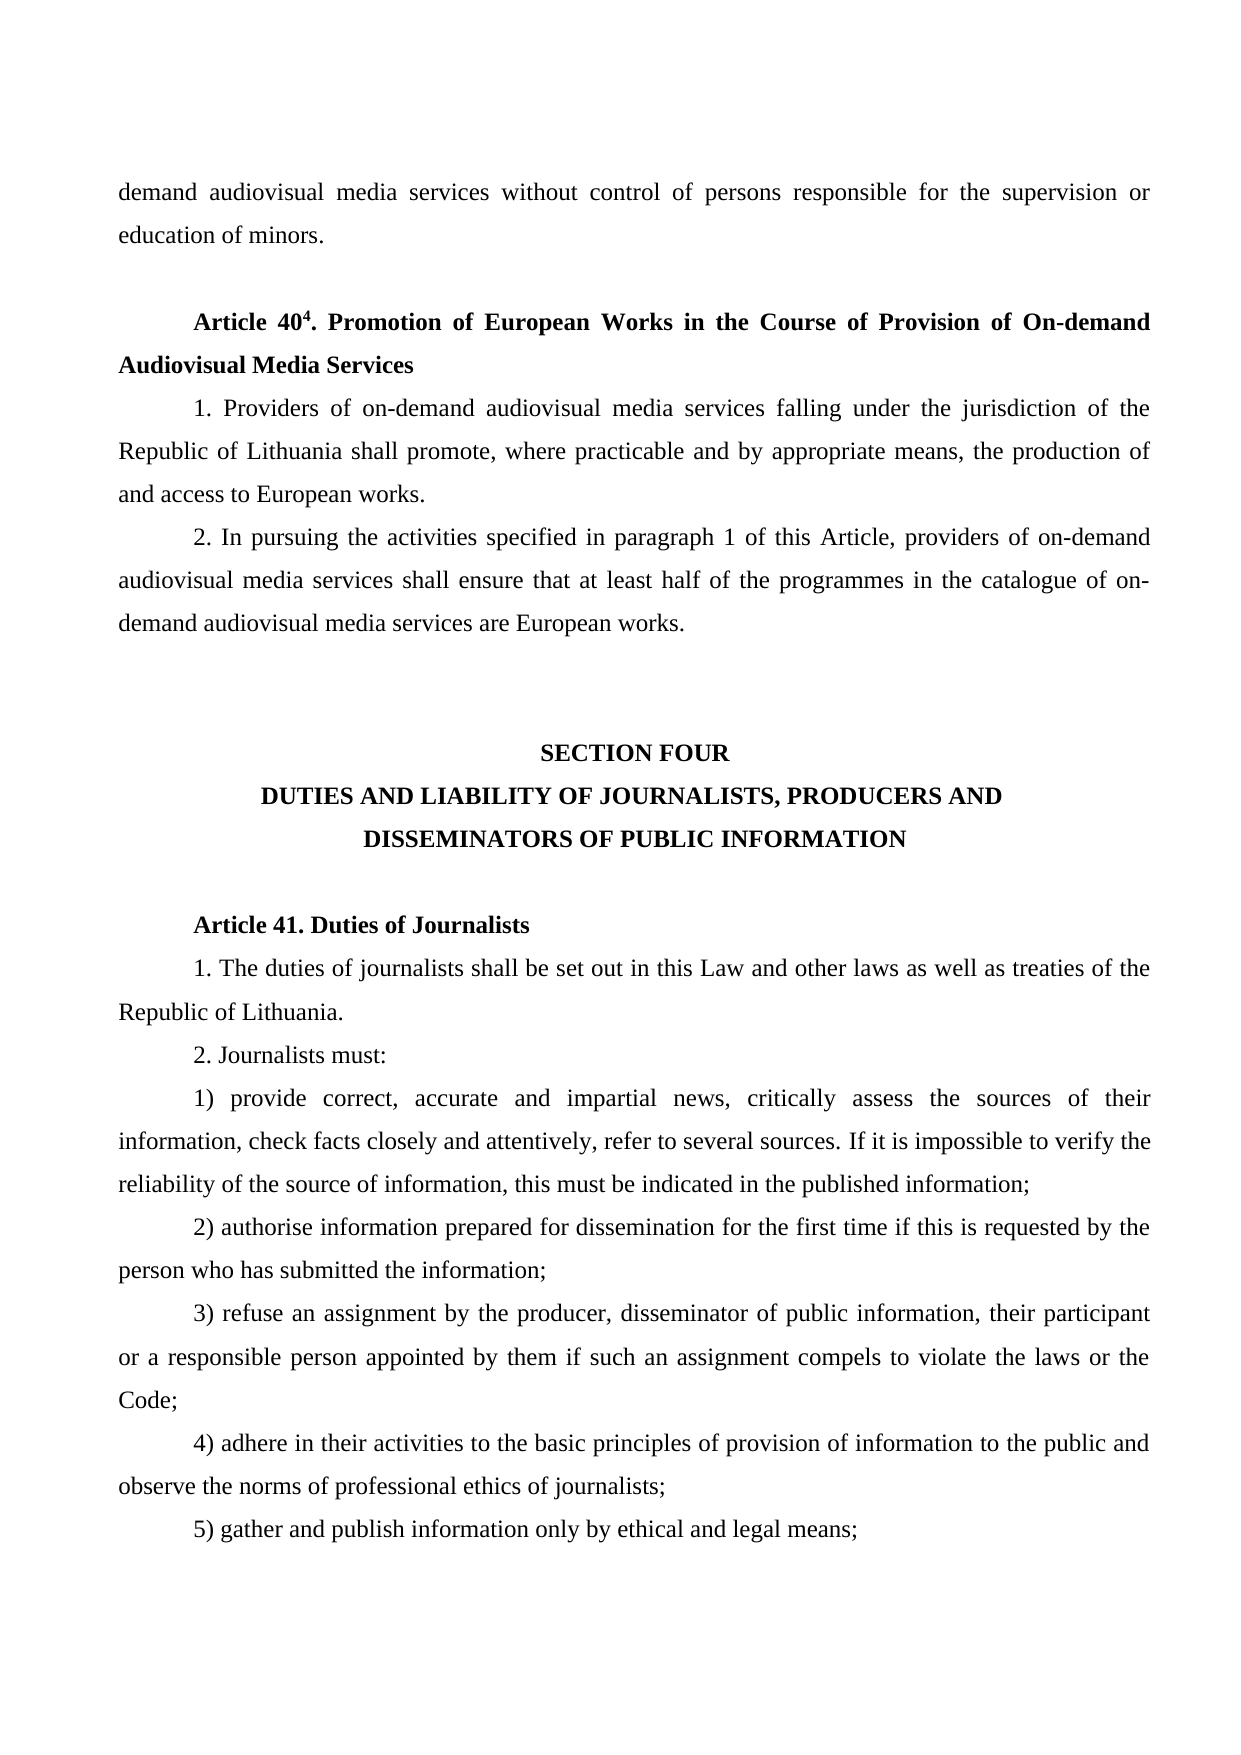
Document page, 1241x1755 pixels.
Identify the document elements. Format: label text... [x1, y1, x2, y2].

text Article 41. Duties of Journalists [118, 910, 1152, 939]
text 5) gather and publish information only by ethical and legal means; [118, 1514, 1152, 1543]
text disseminators of public information [118, 824, 1152, 853]
text section FOUR [118, 738, 1152, 767]
text 2. Journalists must: [118, 1040, 1152, 1068]
text 1. Providers of on-demand audiovisual media services falling under the jurisdiction of the Republic of Lithuania shall promote, where practicable and by appropriate means, the production of and access to European works. [118, 393, 1152, 508]
text DUTIES AND LIABILITY OF JOURNALISTS, producers and [118, 781, 1152, 810]
text 2) authorise information prepared for dissemination for the first time if this is requested by the person who has submitted the information; [118, 1212, 1152, 1284]
text 1. The duties of journalists shall be set out in this Law and other laws as well as treaties of the Republic of Lithuania. [118, 953, 1152, 1025]
text 4) adhere in their activities to the basic principles of provision of information to the public and observe the norms of professional ethics of journalists; [118, 1428, 1152, 1500]
text 3) refuse an assignment by the producer, disseminator of public information, their participant or a responsible person appointed by them if such an assignment compels to violate the laws or the Code; [118, 1298, 1152, 1413]
text 2. In pursuing the activities specified in paragraph 1 of this Article, providers of on-demand audiovisual media services shall ensure that at least half of the programmes in the catalogue of on-demand audiovisual media services are European works. [118, 522, 1152, 637]
text 1) provide correct, accurate and impartial news, critically assess the sources of their information, check facts closely and attentively, refer to several sources. If it is impossible to verify the reliability of the source of information, this must be indicated in the published information; [118, 1083, 1152, 1198]
text demand audiovisual media services without control of persons responsible for the supervision or education of minors. [118, 177, 1152, 249]
text Article 404. Promotion of European Works in the Course of Provision of On-demand Audiovisual Media Services [118, 307, 1152, 378]
